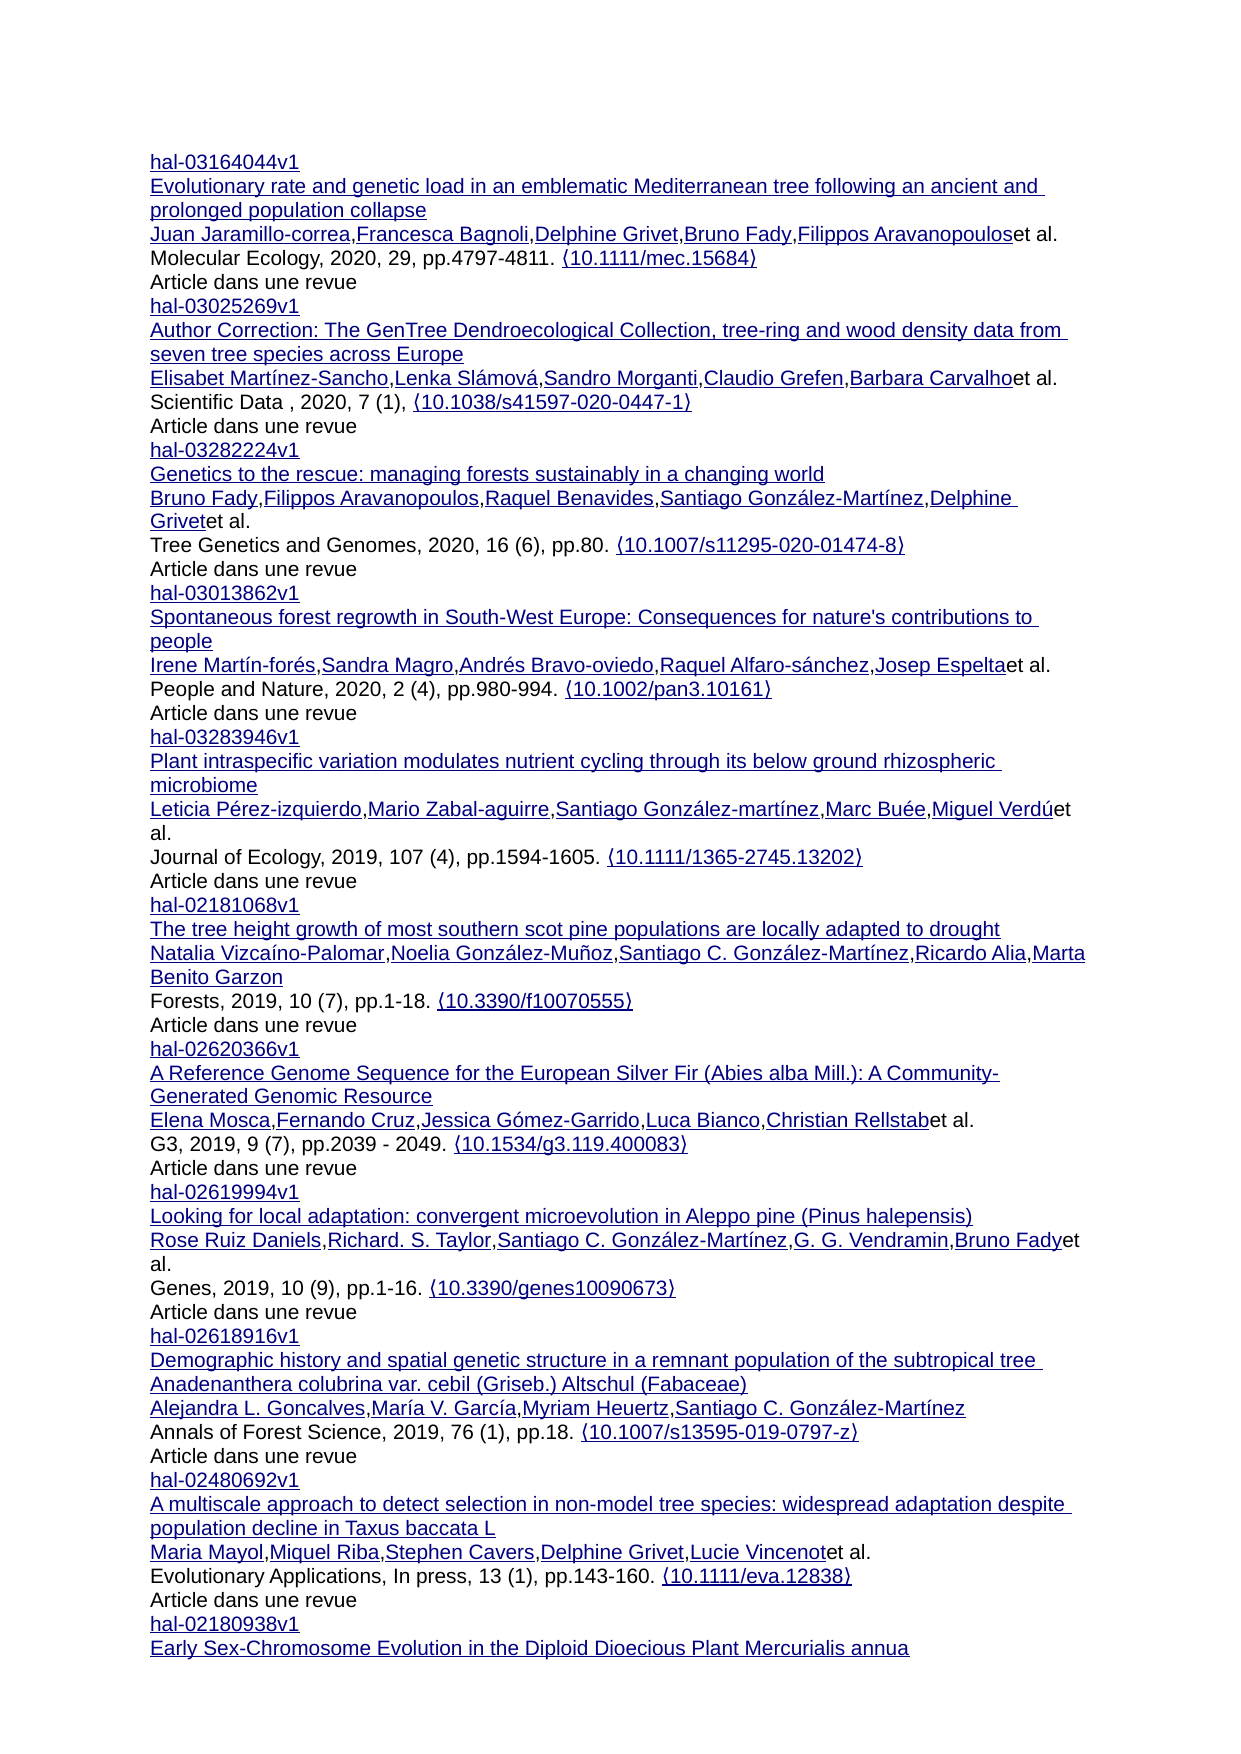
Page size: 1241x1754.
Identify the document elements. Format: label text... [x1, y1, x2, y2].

table_cell A Reference Genome Sequence for the European Silver Fir (Abies alba Mill.): A Community-Generated Genomic Resource Elena Mosca,Fernando Cruz,Jessica Gómez-Garrido,Luca Bianco,Christian Rellstabet al. G3, 2019, 9 (7), pp.2039 - 2049. ⟨10.1534/g3.119.400083⟩ Article dans une revue hal-02619994v1 [150, 1060, 1090, 1204]
table_cell Genetics to the rescue: managing forests sustainably in a changing world Bruno Fady,Filippos Aravanopoulos,Raquel Benavides,Santiago González-Martínez,Delphine Grivetet al. Tree Genetics and Genomes, 2020, 16 (6), pp.80. ⟨10.1007/s11295-020-01474-8⟩ Article dans une revue hal-03013862v1 [150, 461, 1090, 605]
table_cell Evolutionary rate and genetic load in an emblematic Mediterranean tree following an ancient and prolonged population collapse Juan Jaramillo‐correa,Francesca Bagnoli,Delphine Grivet,Bruno Fady,Filippos Aravanopouloset al. Molecular Ecology, 2020, 29, pp.4797-4811. ⟨10.1111/mec.15684⟩ Article dans une revue hal-03025269v1 [150, 174, 1090, 318]
table_cell hal-03164044v1 [150, 150, 1090, 174]
table_cell Early Sex-Chromosome Evolution in the Diploid Dioecious Plant Mercurialis annua [150, 1635, 1090, 1659]
table_cell Demographic history and spatial genetic structure in a remnant population of the subtropical tree Anadenanthera colubrina var. cebil (Griseb.) Altschul (Fabaceae) Alejandra L. Goncalves,María V. García,Myriam Heuertz,Santiago C. González-Martínez Annals of Forest Science, 2019, 76 (1), pp.18. ⟨10.1007/s13595-019-0797-z⟩ Article dans une revue hal-02480692v1 [150, 1348, 1090, 1492]
table_cell The tree height growth of most southern scot pine populations are locally adapted to drought Natalia Vizcaíno-Palomar,Noelia González-Muñoz,Santiago C. González-Martínez,Ricardo Alia,Marta Benito Garzon Forests, 2019, 10 (7), pp.1-18. ⟨10.3390/f10070555⟩ Article dans une revue hal-02620366v1 [150, 917, 1090, 1060]
table_cell Plant intraspecific variation modulates nutrient cycling through its below ground rhizospheric microbiome Leticia Pérez‐izquierdo,Mario Zabal‐aguirre,Santiago González‐martínez,Marc Buée,Miguel Verdúet al. Journal of Ecology, 2019, 107 (4), pp.1594-1605. ⟨10.1111/1365-2745.13202⟩ Article dans une revue hal-02181068v1 [150, 749, 1090, 917]
table_cell Spontaneous forest regrowth in South‐West Europe: Consequences for nature's contributions to people Irene Martín‐forés,Sandra Magro,Andrés Bravo‐oviedo,Raquel Alfaro‐sánchez,Josep Espeltaet al. People and Nature, 2020, 2 (4), pp.980-994. ⟨10.1002/pan3.10161⟩ Article dans une revue hal-03283946v1 [150, 605, 1090, 749]
table_cell A multiscale approach to detect selection in non‐model tree species: widespread adaptation despite population decline in Taxus baccata L Maria Mayol,Miquel Riba,Stephen Cavers,Delphine Grivet,Lucie Vincenotet al. Evolutionary Applications, In press, 13 (1), pp.143-160. ⟨10.1111/eva.12838⟩ Article dans une revue hal-02180938v1 [150, 1492, 1090, 1635]
table_cell Looking for local adaptation: convergent microevolution in Aleppo pine (Pinus halepensis) Rose Ruiz Daniels,Richard. S. Taylor,Santiago C. González-Martínez,G. G. Vendramin,Bruno Fadyet al. Genes, 2019, 10 (9), pp.1-16. ⟨10.3390/genes10090673⟩ Article dans une revue hal-02618916v1 [150, 1204, 1090, 1348]
table_cell Author Correction: The GenTree Dendroecological Collection, tree-ring and wood density data from seven tree species across Europe Elisabet Martínez-Sancho,Lenka Slámová,Sandro Morganti,Claudio Grefen,Barbara Carvalhoet al. Scientific Data , 2020, 7 (1), ⟨10.1038/s41597-020-0447-1⟩ Article dans une revue hal-03282224v1 [150, 318, 1090, 461]
